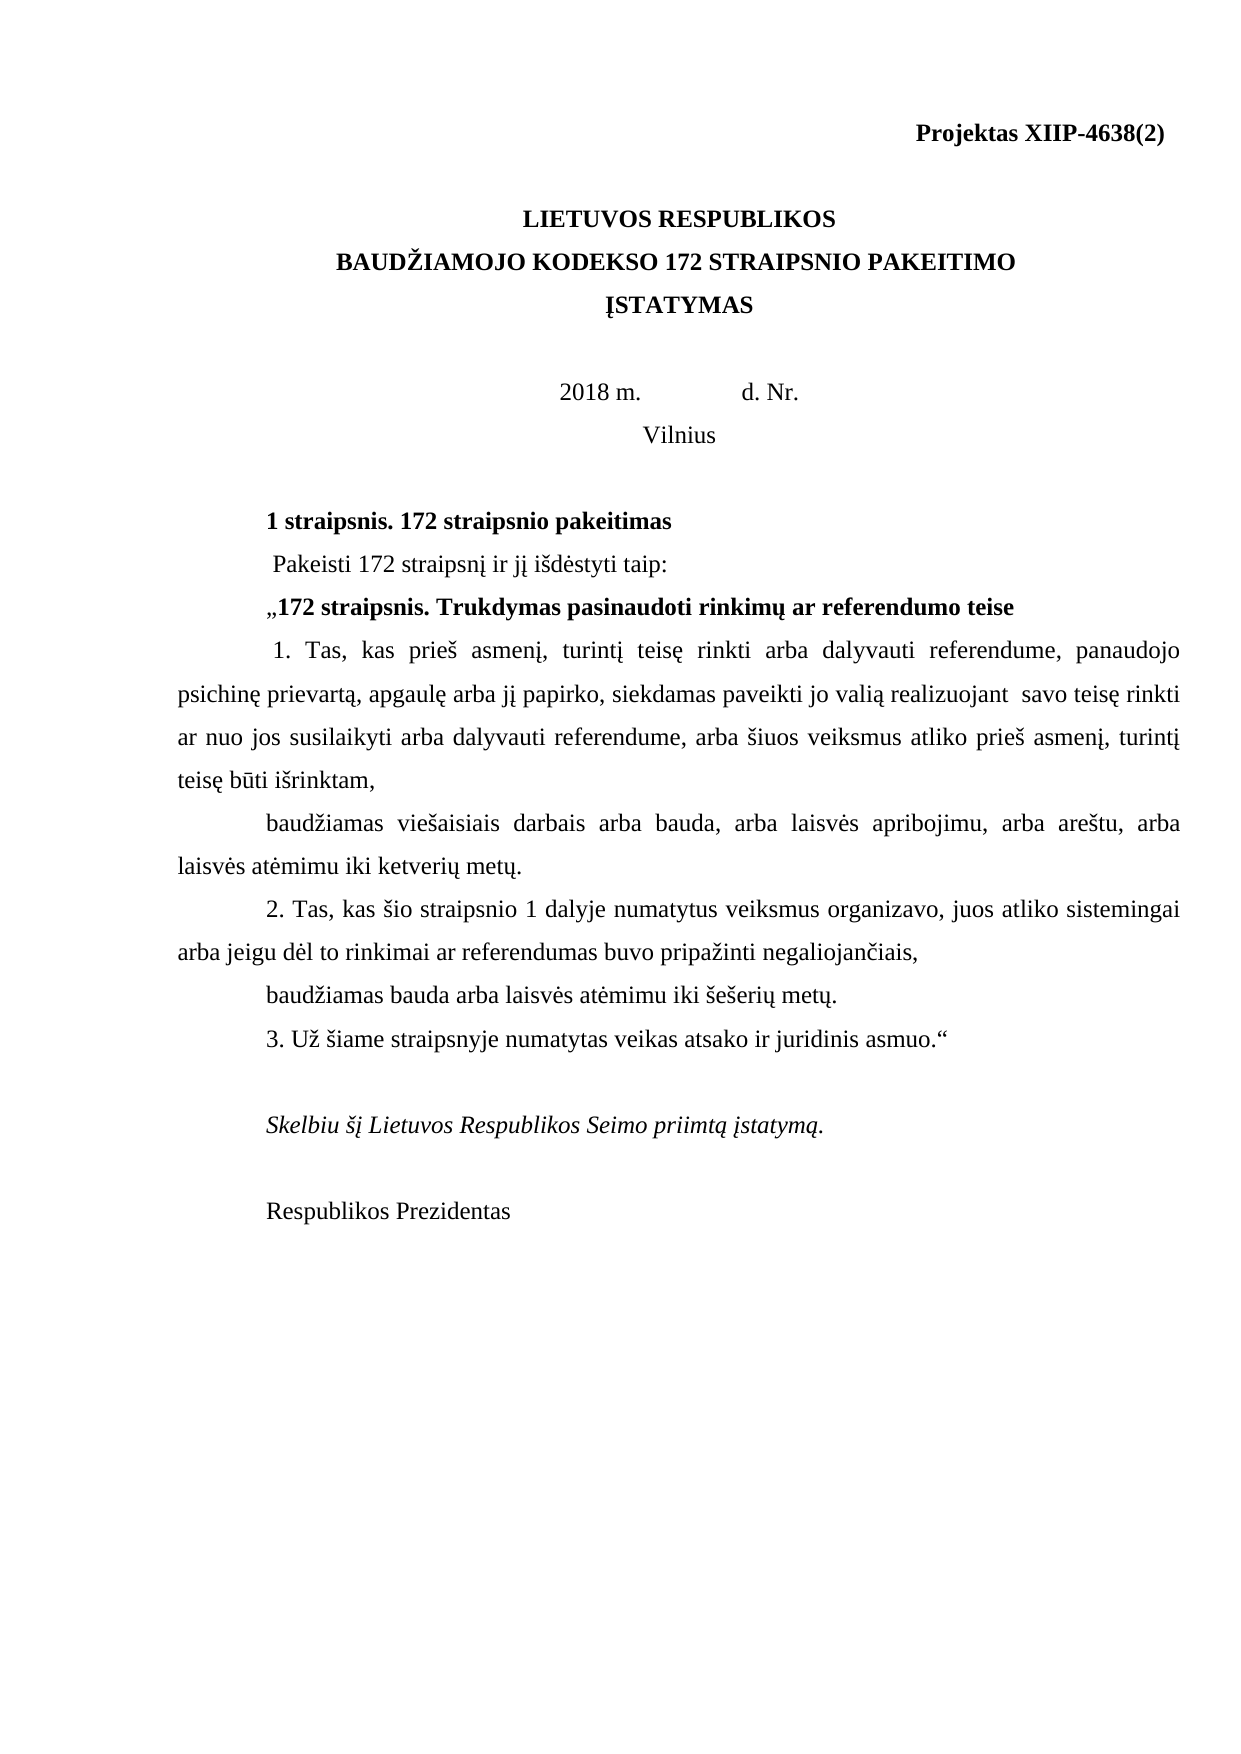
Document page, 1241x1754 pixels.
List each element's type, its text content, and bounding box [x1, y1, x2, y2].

text Pakeisti 172 straipsnį ir jį išdėstyti taip: [266, 549, 1181, 578]
text 3. Už šiame straipsnyje numatytas veikas atsako ir juridinis asmuo.“ [266, 1024, 1181, 1052]
text 1 straipsnis. 172 straipsnio pakeitimas [177, 506, 1181, 535]
text 2018 m. d. Nr. [177, 377, 1181, 406]
text Vilnius [177, 420, 1181, 449]
text Skelbiu šį Lietuvos Respublikos Seimo priimtą įstatymą. [177, 1110, 1181, 1139]
text „172 straipsnis. Trukdymas pasinaudoti rinkimų ar referendumo teise [177, 592, 1181, 621]
text ĮSTATYMAS [177, 291, 1181, 319]
text LIETUVOS RESPUBLIKOS [177, 204, 1181, 233]
text baudžiamas bauda arba laisvės atėmimu iki šešerių metų. [266, 981, 1181, 1009]
text Respublikos Prezidentas [177, 1196, 1181, 1225]
text 1. Tas, kas prieš asmenį, turintį teisę rinkti arba dalyvauti referendume, panaudojo psichinę prievartą, apgaulę arba jį papirko, siekdamas paveikti jo valią realizuojant savo teisę rinkti ar nuo jos susilaikyti arba dalyvauti referendume, arba šiuos veiksmus atliko prieš asmenį, turintį teisę būti išrinktam, [177, 636, 1181, 794]
text baudžiamas viešaisiais darbais arba bauda, arba laisvės apribojimu, arba areštu, arba laisvės atėmimu iki ketverių metų. [177, 808, 1181, 880]
text 2. Tas, kas šio straipsnio 1 dalyje numatytus veiksmus organizavo, juos atliko sistemingai arba jeigu dėl to rinkimai ar referendumas buvo pripažinti negaliojančiais, [177, 894, 1181, 966]
text Projektas XIIP-4638(2) [916, 118, 1181, 147]
text BAUDŽIAMOJO KODEKSO 172 STRAIPSNIO PAKEITIMO [177, 247, 1181, 276]
